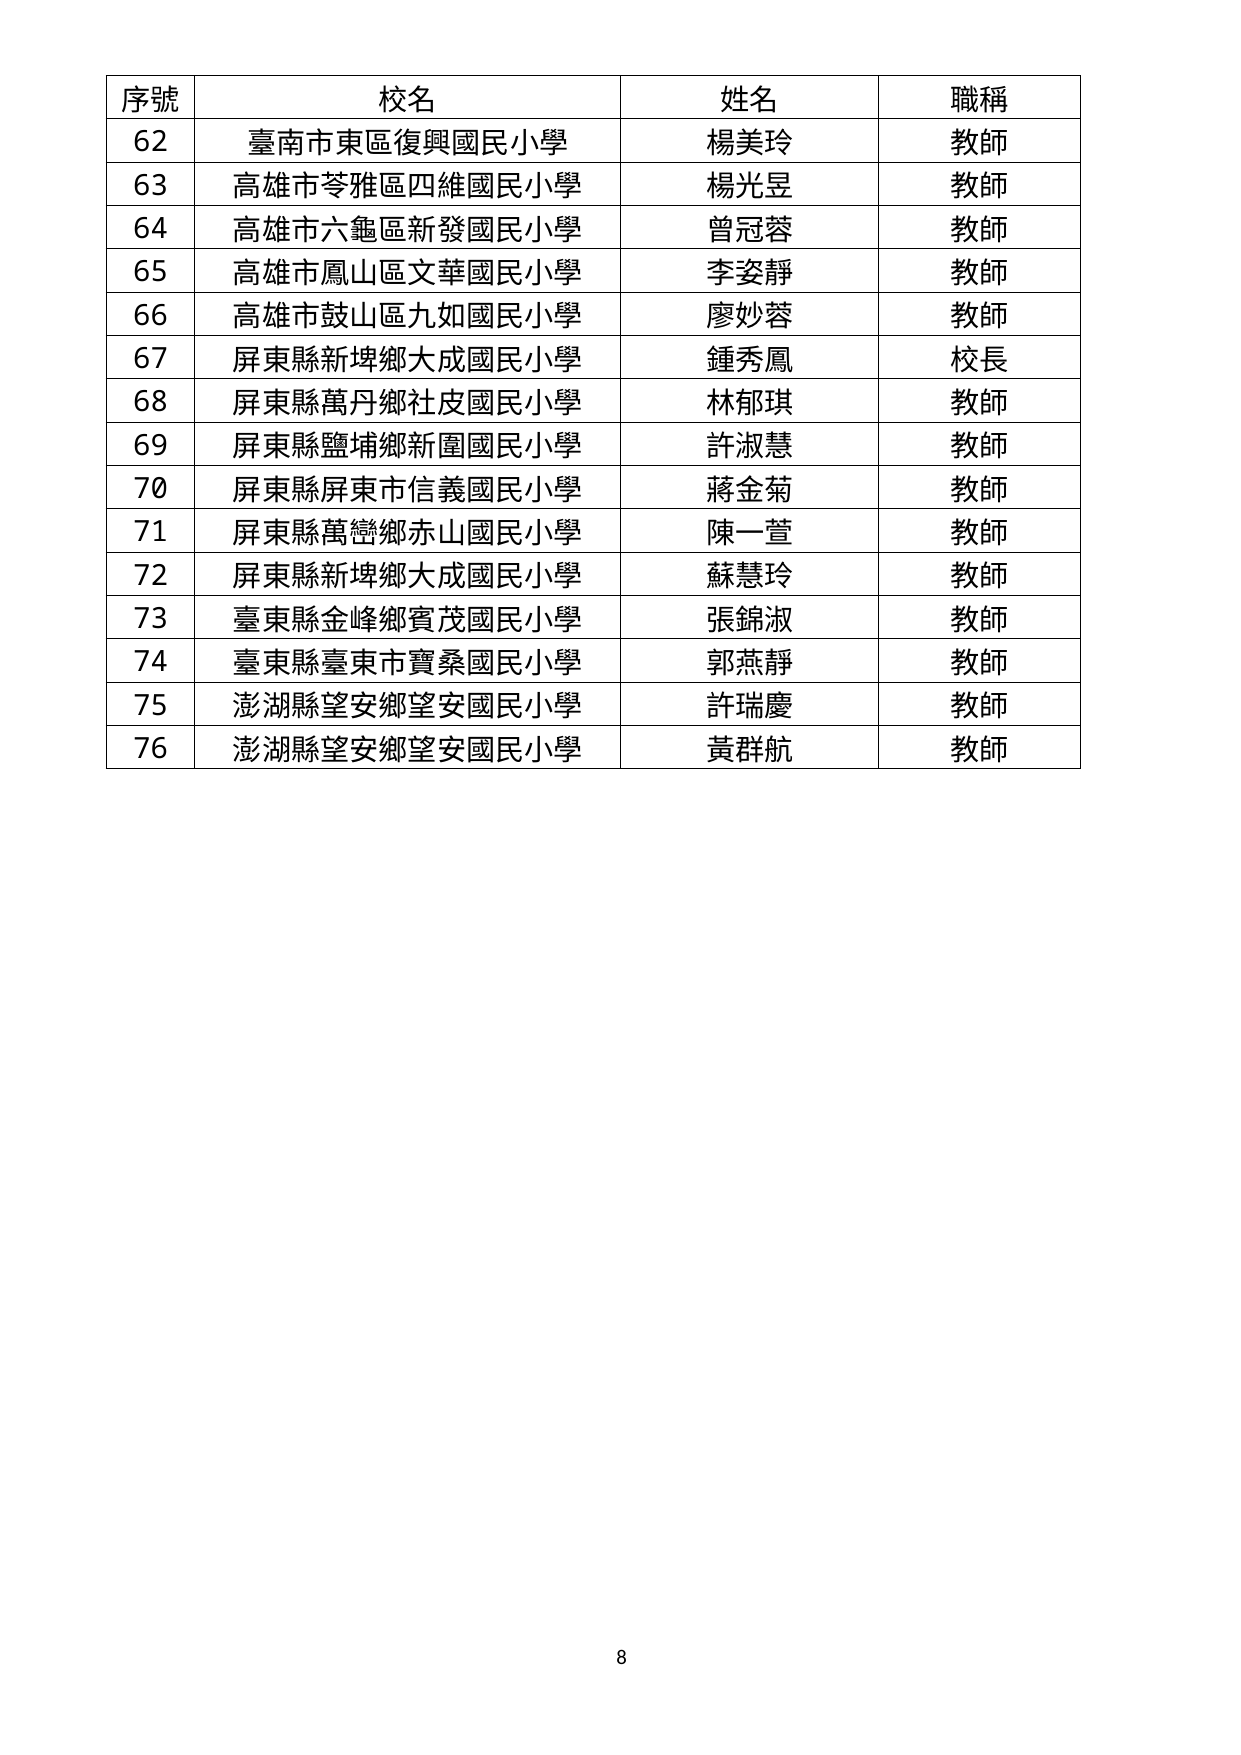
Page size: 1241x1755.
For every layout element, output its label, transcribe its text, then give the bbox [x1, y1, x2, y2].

table_cell 71 [107, 509, 194, 552]
table_cell 屏東縣萬丹鄉社皮國民小學 [195, 379, 620, 422]
table_cell 黃群航 [621, 726, 878, 768]
table_cell 教師 [879, 249, 1080, 292]
table_cell 屏東縣屏東市信義國民小學 [195, 466, 620, 508]
table_cell 67 [107, 336, 194, 378]
table_cell 教師 [879, 206, 1080, 248]
table_cell 63 [107, 163, 194, 205]
table_cell 陳一萱 [621, 509, 878, 552]
table_cell 74 [107, 639, 194, 682]
table_cell 曾冠蓉 [621, 206, 878, 248]
table_cell 蔣金菊 [621, 466, 878, 508]
table_cell 70 [107, 466, 194, 508]
table_cell 許淑慧 [621, 423, 878, 465]
table_cell 屏東縣新埤鄉大成國民小學 [195, 336, 620, 378]
table_cell 教師 [879, 163, 1080, 205]
table_header 姓名 [621, 76, 878, 118]
table_cell 高雄市鼓山區九如國民小學 [195, 293, 620, 335]
table_cell 75 [107, 683, 194, 725]
table_cell 72 [107, 553, 194, 595]
table_cell 教師 [879, 509, 1080, 552]
table_cell 教師 [879, 293, 1080, 335]
table_cell 郭燕靜 [621, 639, 878, 682]
table_cell 73 [107, 596, 194, 638]
table_cell 蘇慧玲 [621, 553, 878, 595]
table_cell 臺東縣臺東市寶桑國民小學 [195, 639, 620, 682]
table_cell 教師 [879, 596, 1080, 638]
table_cell 68 [107, 379, 194, 422]
table_cell 林郁琪 [621, 379, 878, 422]
table_cell 廖妙蓉 [621, 293, 878, 335]
table_cell 62 [107, 119, 194, 162]
table_cell 教師 [879, 683, 1080, 725]
table_cell 教師 [879, 553, 1080, 595]
table_cell 屏東縣新埤鄉大成國民小學 [195, 553, 620, 595]
table_cell 楊光昱 [621, 163, 878, 205]
table_cell 76 [107, 726, 194, 768]
table_cell 澎湖縣望安鄉望安國民小學 [195, 726, 620, 768]
table_cell 屏東縣鹽埔鄉新圍國民小學 [195, 423, 620, 465]
table_cell 臺東縣金峰鄉賓茂國民小學 [195, 596, 620, 638]
table_cell 高雄市六龜區新發國民小學 [195, 206, 620, 248]
table_header 序號 [107, 76, 194, 118]
table_cell 校長 [879, 336, 1080, 378]
table_cell 教師 [879, 639, 1080, 682]
table_cell 64 [107, 206, 194, 248]
table_cell 許瑞慶 [621, 683, 878, 725]
table_cell 教師 [879, 119, 1080, 162]
table_cell 高雄市苓雅區四維國民小學 [195, 163, 620, 205]
table_cell 高雄市鳳山區文華國民小學 [195, 249, 620, 292]
table_cell 教師 [879, 423, 1080, 465]
table_cell 屏東縣萬巒鄉赤山國民小學 [195, 509, 620, 552]
table_cell 楊美玲 [621, 119, 878, 162]
table_header 職稱 [879, 76, 1080, 118]
table_cell 澎湖縣望安鄉望安國民小學 [195, 683, 620, 725]
table_cell 張錦淑 [621, 596, 878, 638]
table_cell 教師 [879, 726, 1080, 768]
table_cell 教師 [879, 379, 1080, 422]
table_cell 臺南市東區復興國民小學 [195, 119, 620, 162]
table_cell 69 [107, 423, 194, 465]
table_cell 李姿靜 [621, 249, 878, 292]
table_cell 教師 [879, 466, 1080, 508]
table_cell 鍾秀鳳 [621, 336, 878, 378]
table_header 校名 [195, 76, 620, 118]
table_cell 65 [107, 249, 194, 292]
table_cell 66 [107, 293, 194, 335]
